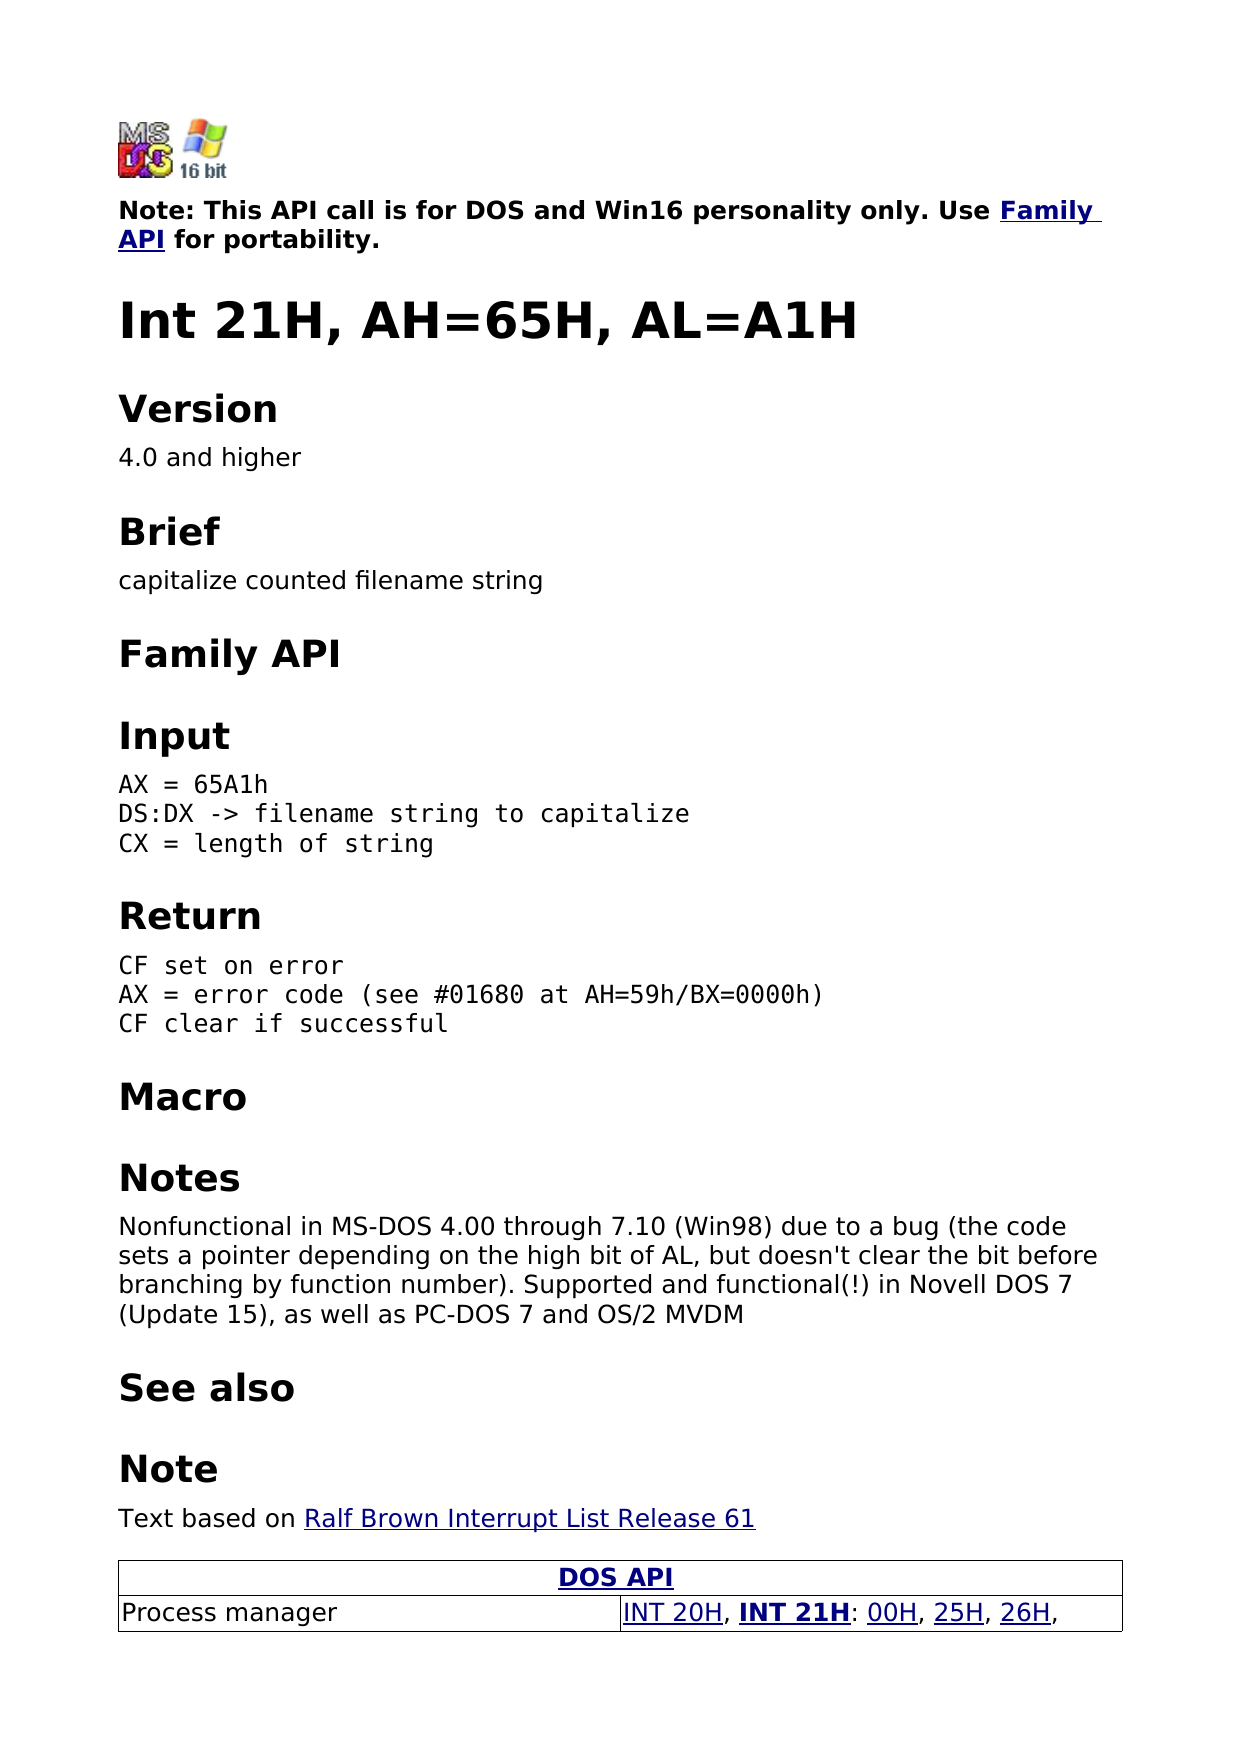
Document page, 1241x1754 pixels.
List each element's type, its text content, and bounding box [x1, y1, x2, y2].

subtitle Input [118, 714, 1122, 758]
subtitle Return [118, 895, 1122, 938]
subtitle Version [118, 387, 1122, 431]
table_header DOS API [119, 1561, 1122, 1595]
subtitle Note [118, 1448, 1122, 1491]
subtitle See also [118, 1367, 1122, 1410]
text Nonfunctional in MS-DOS 4.00 through 7.10 (Win98) due to a bug (the code sets a pointer depending on the high bit of AL, but doesn't clear the bit before branching by function number). Supported and functional(!) in Novell DOS 7 (Update 15), as well as PC-DOS 7 and OS/2 MVDM [118, 1212, 1122, 1329]
text 4.0 and higher [118, 444, 1122, 473]
subtitle Brief [118, 510, 1122, 554]
text CF set on error AX = error code (see #01680 at AH=59h/BX=0000h) CF clear if successful [118, 951, 1122, 1038]
picture [118, 122, 173, 178]
subtitle Family API [118, 633, 1122, 677]
text Text based on Ralf Brown Interrupt List Release 61 [118, 1504, 1122, 1533]
picture [180, 118, 228, 178]
text capitalize counted filename string [118, 566, 1122, 596]
text Note: This API call is for DOS and Win16 personality only. Use Family API for portability. [118, 196, 1122, 254]
table_cell Process manager [119, 1596, 620, 1631]
subtitle Int 21H, AH=65H, AL=A1H [118, 292, 1122, 350]
subtitle Macro [118, 1075, 1122, 1119]
subtitle Notes [118, 1156, 1122, 1200]
table_cell INT 20H, INT 21H: 00H, 25H, 26H, [621, 1596, 1122, 1631]
text AX = 65A1h DS:DX -> filename string to capitalize CX = length of string [118, 770, 1122, 858]
